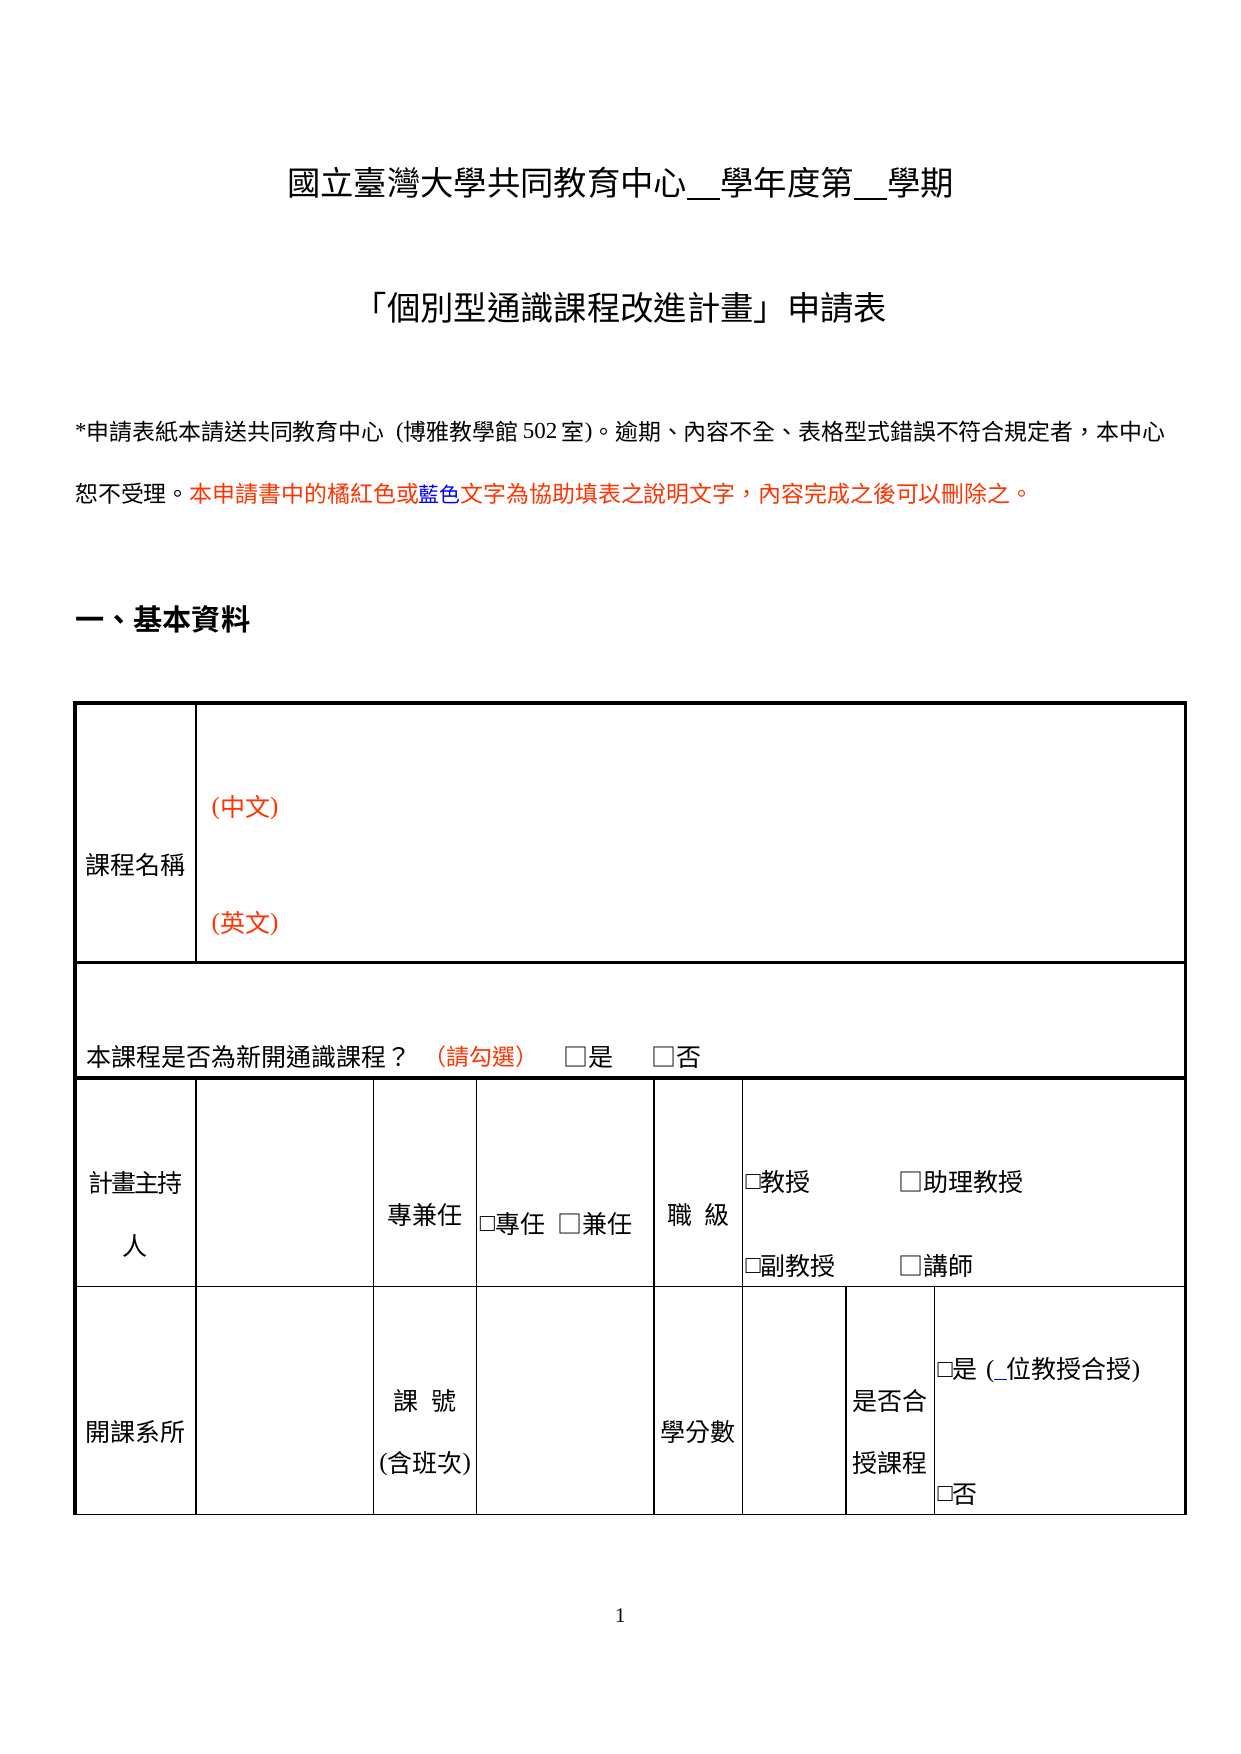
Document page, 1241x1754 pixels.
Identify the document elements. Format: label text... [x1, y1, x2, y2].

text *申請表紙本請送共同教育中心 (博雅教學館502室)。逾期、內容不全、表格型式錯誤不符合規定者，本中心恕不受理。本申請書中的橘紅色或藍色文字為協助填表之說明文字，內容完成之後可以刪除之。 [75, 389, 1165, 514]
table_cell 課 號 (含班次) [374, 1287, 476, 1514]
table_cell 學分數 [655, 1287, 742, 1514]
table_header 課程名稱 [77, 705, 195, 961]
table_cell [197, 1287, 373, 1514]
table_cell □專任 □兼任 [477, 1080, 653, 1286]
table_cell [477, 1287, 653, 1514]
table_cell □是 ( 位教授合授) □否 [935, 1287, 1184, 1514]
text 「個別型通識課程改進計畫」申請表 [75, 264, 1165, 326]
text 一、基本資料 [75, 576, 1165, 639]
table_cell 專兼任 [374, 1080, 476, 1286]
table_cell 是否合授課程 [847, 1287, 934, 1514]
table_cell 開課系所 [77, 1287, 195, 1514]
table_cell [743, 1287, 845, 1514]
table_cell 職 級 [655, 1080, 742, 1286]
table_cell 本課程是否為新開通識課程？ （請勾選） □是 □否 [77, 964, 1184, 1076]
table_cell □教授 □助理教授 □副教授 □講師 [743, 1080, 1184, 1286]
table_cell [197, 1080, 373, 1286]
table_header (中文) (英文) [197, 705, 1184, 961]
table_cell 計畫主持人 [77, 1080, 195, 1286]
text 國立臺灣大學共同教育中心 學年度第 學期 [75, 139, 1165, 201]
